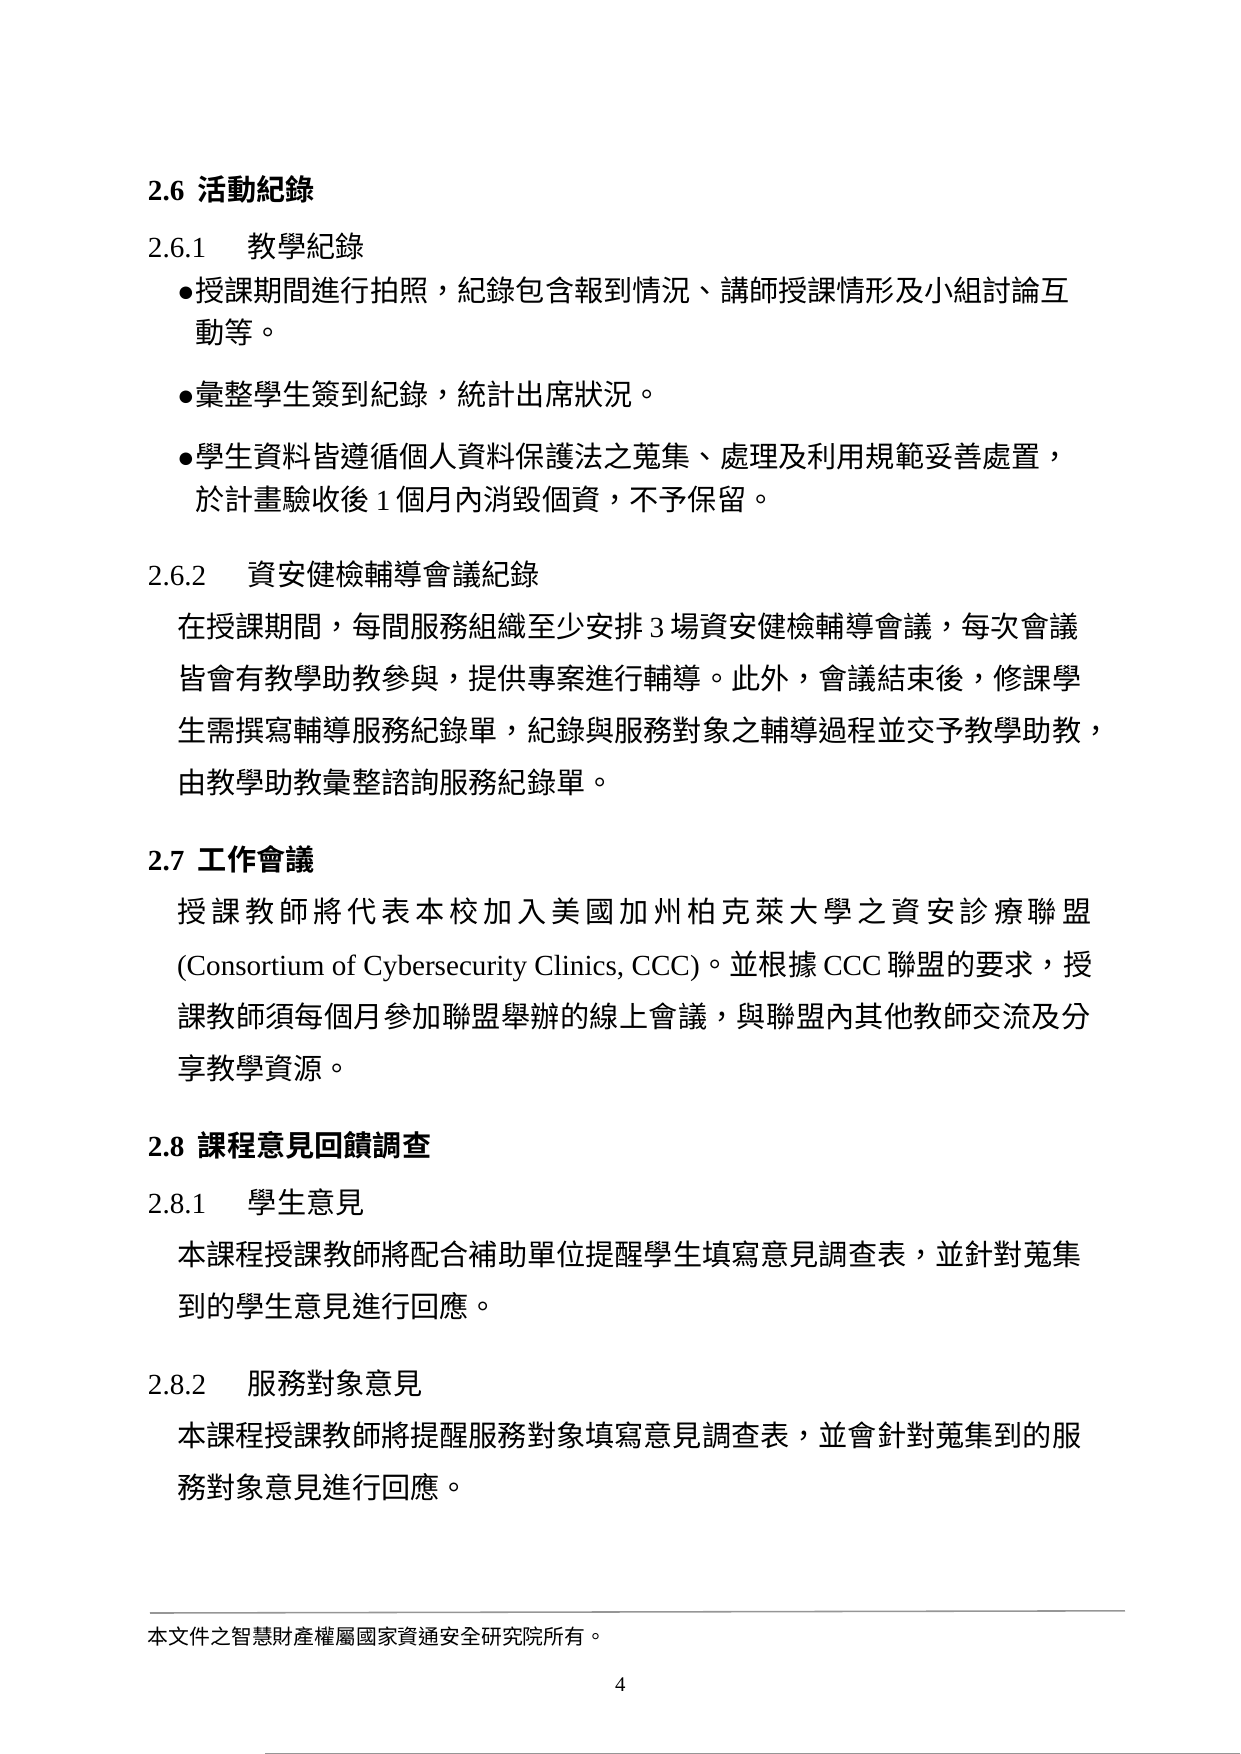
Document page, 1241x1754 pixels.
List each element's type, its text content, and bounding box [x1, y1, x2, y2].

text 本課程授課教師將配合補助單位提醒學生填寫意見調查表，並針對蒐集到的學生意見進行回應。 [177, 1224, 1092, 1328]
subtitle 服務對象意見 [148, 1353, 1092, 1405]
list 授課期間進行拍照，紀錄包含報到情況、講師授課情形及小組討論互動等。 [177, 268, 1092, 352]
text 在授課期間，每間服務組織至少安排3場資安健檢輔導會議，每次會議皆會有教學助教參與，提供專案進行輔導。此外，會議結束後，修課學生需撰寫輔導服務紀錄單，紀錄與服務對象之輔導過程並交予教學助教，由教學助教彙整諮詢服務紀錄單。 [177, 596, 1092, 804]
subtitle 學生意見 [148, 1172, 1092, 1224]
subtitle 資安健檢輔導會議紀錄 [148, 544, 1092, 596]
list 彙整學生簽到紀錄，統計出席狀況。 [177, 372, 1092, 414]
subtitle 教學紀錄 [148, 216, 1092, 268]
list 學生資料皆遵循個人資料保護法之蒐集、處理及利用規範妥善處置，於計畫驗收後1個月內消毀個資，不予保留。 [177, 434, 1092, 519]
subtitle 工作會議 [148, 829, 1092, 881]
subtitle 課程意見回饋調查 [148, 1114, 1092, 1167]
subtitle 活動紀錄 [148, 158, 1092, 210]
text 本課程授課教師將提醒服務對象填寫意見調查表，並會針對蒐集到的服務對象意見進行回應。 [177, 1405, 1092, 1509]
text 授課教師將代表本校加入美國加州柏克萊大學之資安診療聯盟(Consortium of Cybersecurity Clinics, CCC)。並根據CCC聯盟的要求，授課教師須每個月參加聯盟舉辦的線上會議，與聯盟內其他教師交流及分享教學資源。 [177, 881, 1092, 1089]
